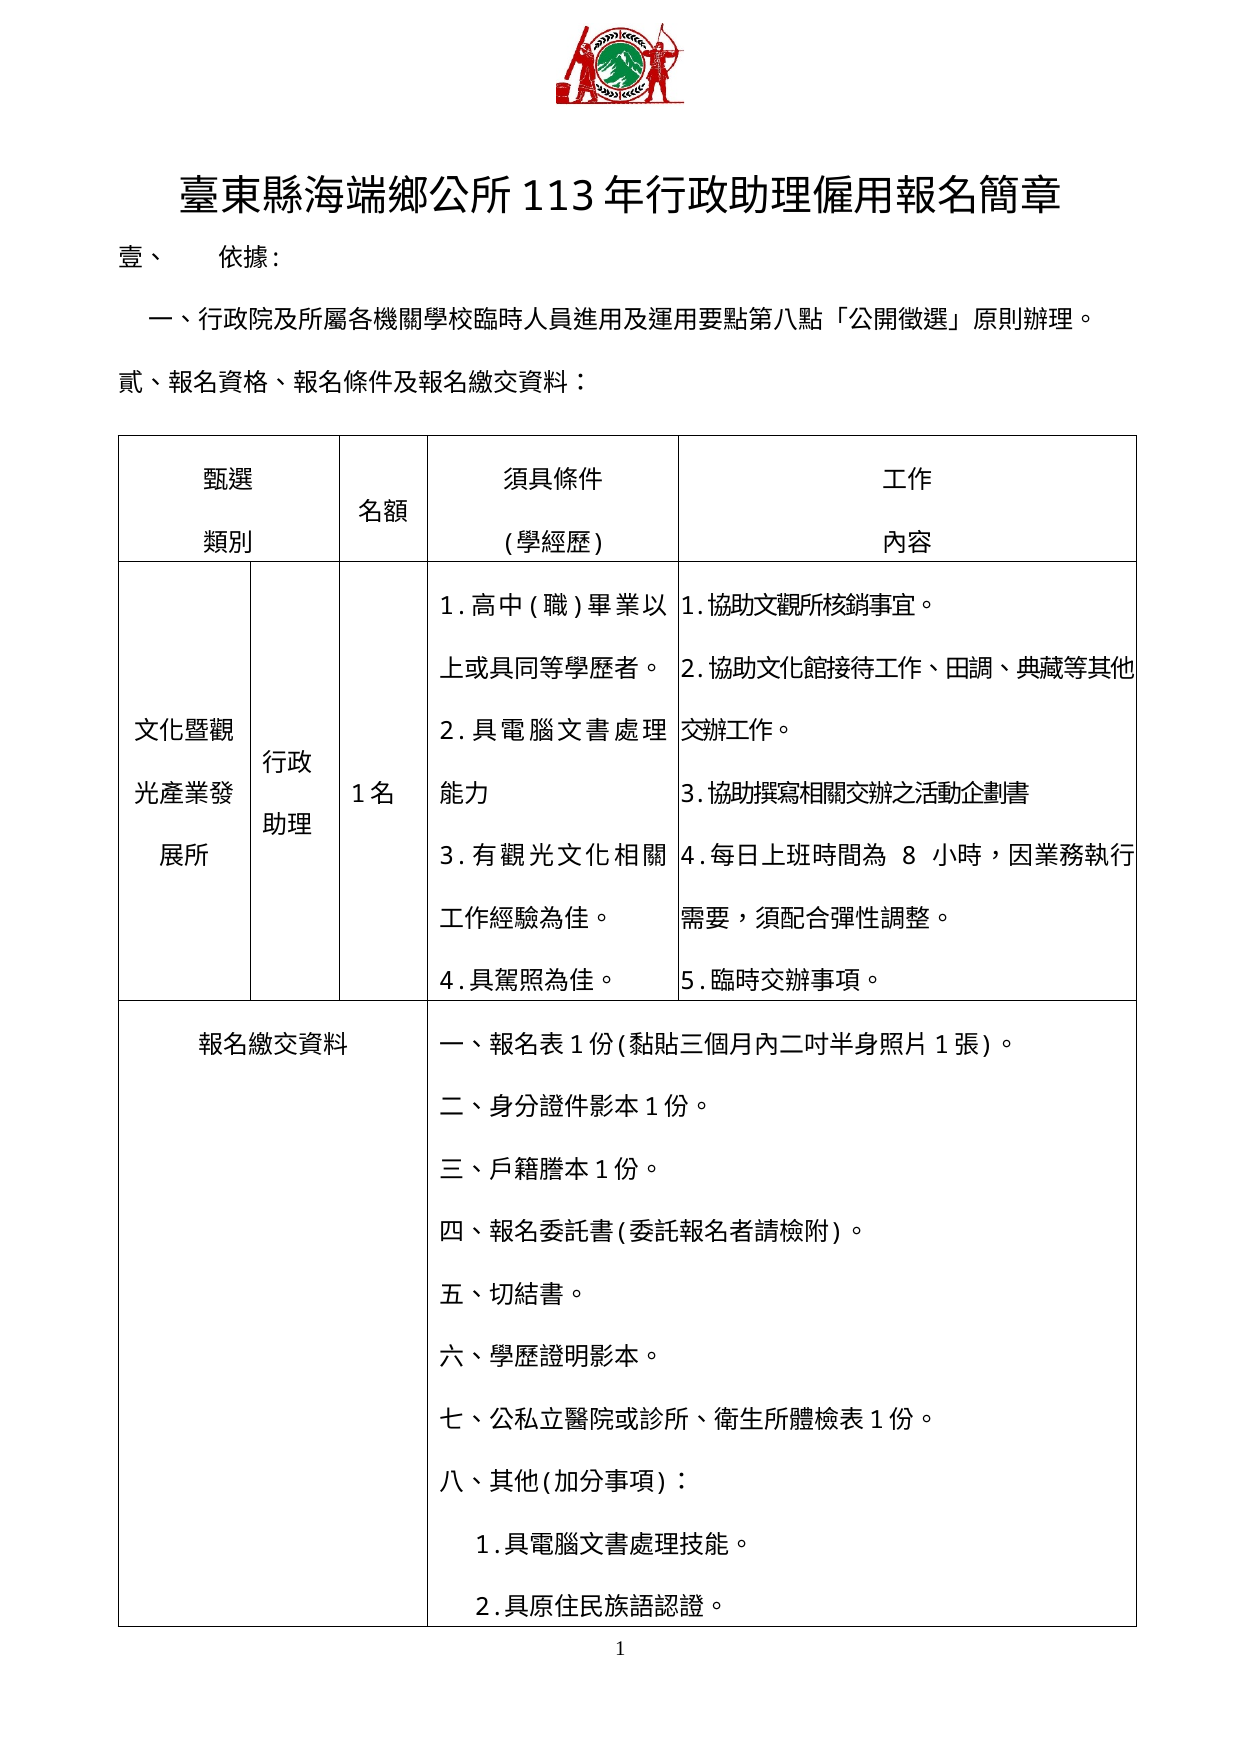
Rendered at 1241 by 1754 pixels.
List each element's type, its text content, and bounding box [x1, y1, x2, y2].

table_cell 報名繳交資料 [119, 1001, 427, 1626]
table_header 甄選 類別 [119, 436, 339, 561]
table_header 須具條件 (學經歷) [428, 436, 678, 561]
list 依據: [118, 214, 1122, 276]
table_cell 1.協助文觀所核銷事宜。 2.協助文化館接待工作、田調、典藏等其他交辦工作。 3.協助撰寫相關交辦之活動企劃書 4.每日上班時間為 8 小時，因業務執行需要，須配合彈性調整。 5.臨時交辦事項。 [679, 562, 1136, 1000]
table_cell 文化暨觀光產業發展所 [119, 562, 250, 1000]
text 臺東縣海端鄉公所113年行政助理僱用報名簡章 [118, 151, 1122, 214]
table_cell 1名 [340, 562, 427, 1000]
table_header 工作 內容 [679, 436, 1136, 561]
list 報名資格、報名條件及報名繳交資料： [118, 339, 1122, 401]
table_cell 1.高中(職)畢業以上或具同等學歷者。 2.具電腦文書處理能力 3.有觀光文化相關工作經驗為佳。 4.具駕照為佳。 [428, 562, 678, 1000]
text 一、行政院及所屬各機關學校臨時人員進用及運用要點第八點「公開徵選」原則辦理。 [118, 276, 1122, 339]
table_cell 一、報名表1份(黏貼三個月內二吋半身照片1張)。 二、身分證件影本1份。 三、戶籍謄本1份。 四、報名委託書(委託報名者請檢附)。 五、切結書。 六、學歷證明影本。 七、公私立醫院或診所、衛生所體檢表1份。 八、其他(加分事項)： 1.具電腦文書處理技能。 2.具原住民族語認證。 [428, 1001, 1136, 1626]
table_header 名額 [340, 436, 427, 561]
table_cell 行政助理 [251, 562, 339, 1000]
